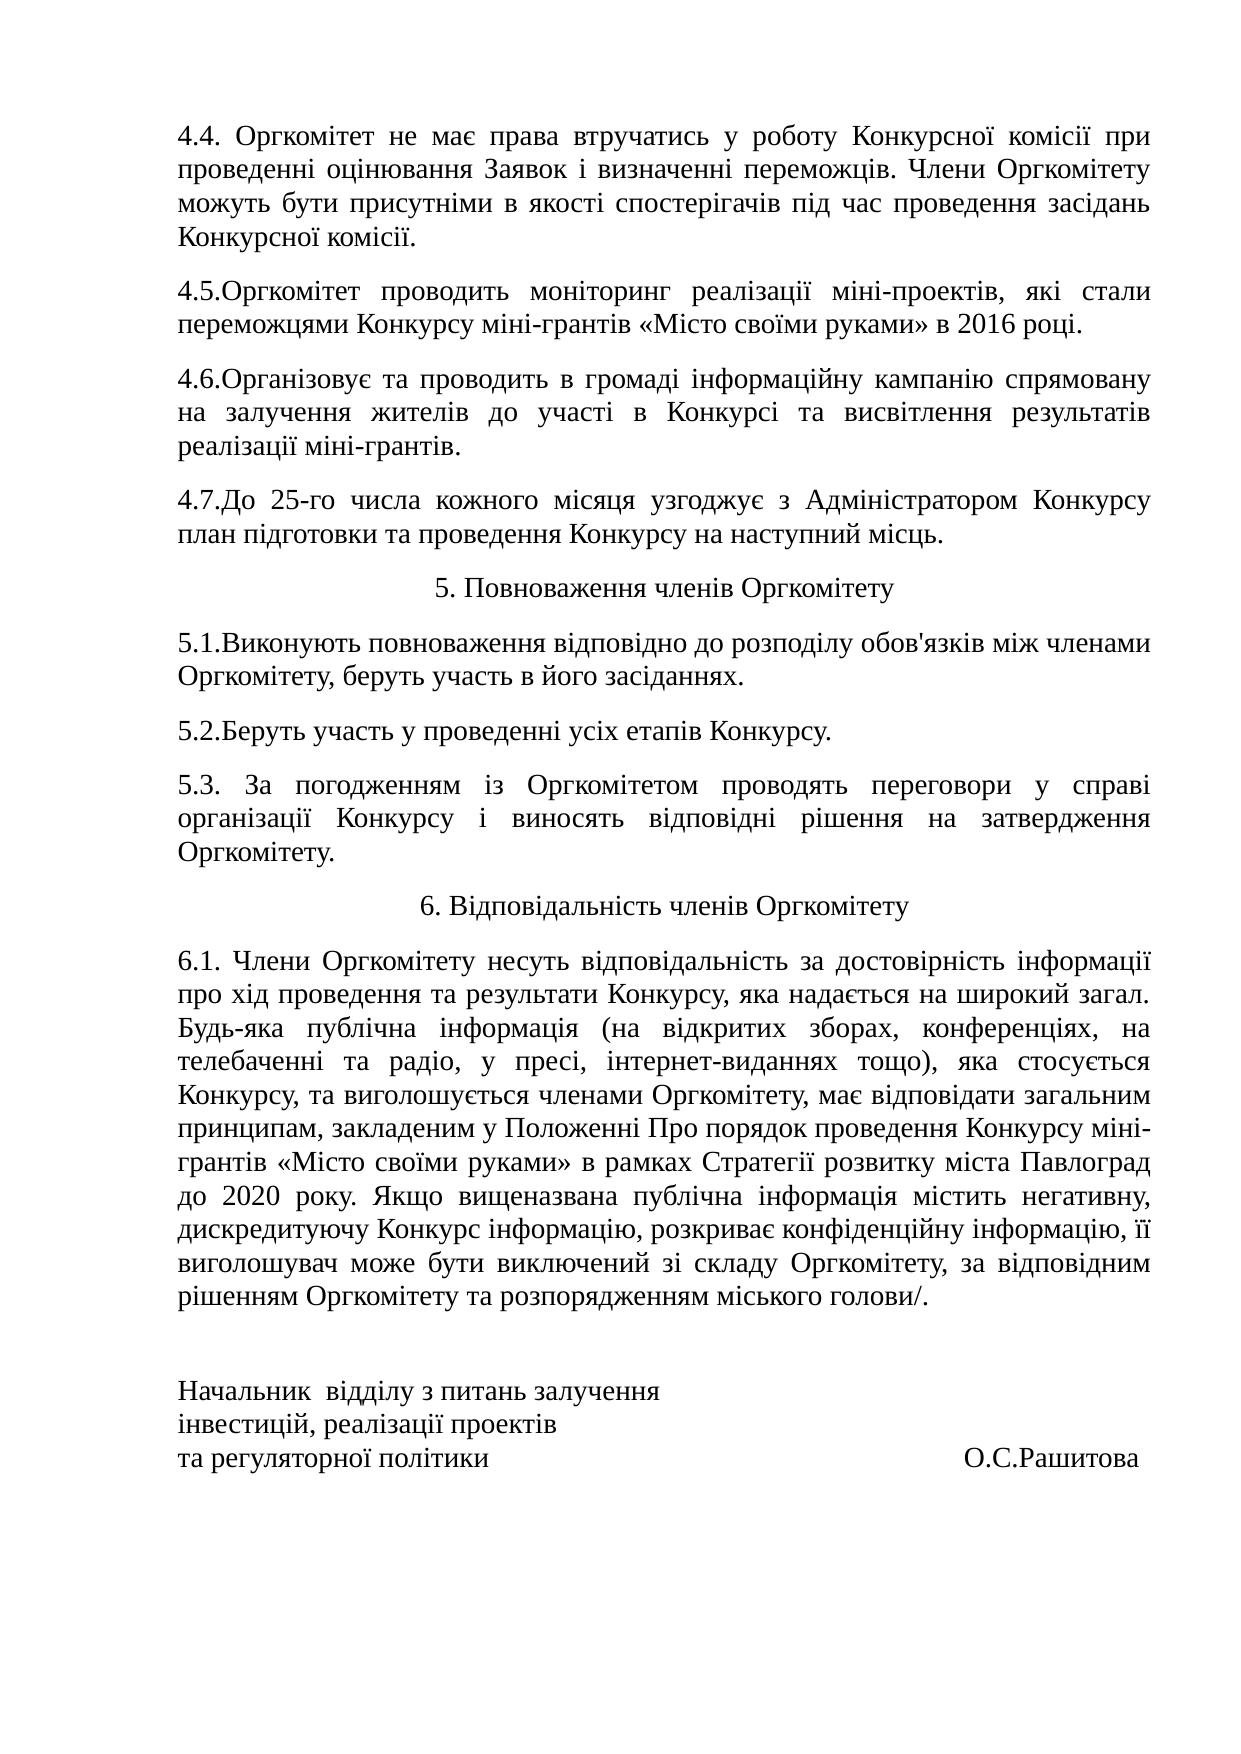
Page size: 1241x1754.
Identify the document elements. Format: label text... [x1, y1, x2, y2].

table_header О.С.Рашитова [952, 1373, 1192, 1507]
text 5. Повноваження членів Оргкомітету [177, 570, 1152, 604]
text 4.4. Оргкомітет не має права втручатись у роботу Конкурсної комісії при проведенні оцінювання Заявок і визначенні переможців. Члени Оргкомітету можуть бути присутніми в якості спостерігачів під час проведення засідань Конкурсної комісії. [177, 118, 1152, 252]
text 6.1. Члени Оргкомітету несуть відповідальність за достовірність інформації про хід проведення та результати Конкурсу, яка надається на широкий загал. Будь-яка публічна інформація (на відкритих зборах, конференціях, на телебаченні та радіо, у пресі, інтернет-виданнях тощо), яка стосується Конкурсу, та виголошується членами Оргкомітету, має відповідати загальним принципам, закладеним у Положенні Про порядок проведення Конкурсу міні-грантів «Місто своїми руками» в рамках Стратегії розвитку міста Павлоград до 2020 року. Якщо вищеназвана публічна інформація містить негативну, дискредитуючу Конкурс інформацію, розкриває конфіденційну інформацію, її виголошувач може бути виключений зі складу Оргкомітету, за відповідним рішенням Оргкомітету та розпорядженням міського голови/. [177, 943, 1152, 1312]
table_header Начальник відділу з питань залучення інвестицій, реалізації проектів та регуляторної політики [166, 1373, 952, 1507]
text 4.7.До 25-го числа кожного місяця узгоджує з Адміністратором Конкурсу план підготовки та проведення Конкурсу на наступний місць. [177, 482, 1152, 549]
text 5.2.Беруть участь у проведенні усіх етапів Конкурсу. [177, 713, 1152, 746]
text 5.3. За погодженням із Оргкомітетом проводять переговори у справі організації Конкурсу і виносять відповідні рішення на затвердження Оргкомітету. [177, 767, 1152, 868]
text 4.6.Організовує та проводить в громаді інформаційну кампанію спрямовану на залучення жителів до участі в Конкурсі та висвітлення результатів реалізації міні-грантів. [177, 361, 1152, 462]
text 6. Відповідальність членів Оргкомітету [177, 888, 1152, 922]
text 4.5.Оргкомітет проводить моніторинг реалізації міні-проектів, які стали переможцями Конкурсу міні-грантів «Місто своїми руками» в 2016 році. [177, 273, 1152, 340]
text 5.1.Виконують повноваження відповідно до розподілу обов'язків між членами Оргкомітету, беруть участь в його засіданнях. [177, 625, 1152, 692]
